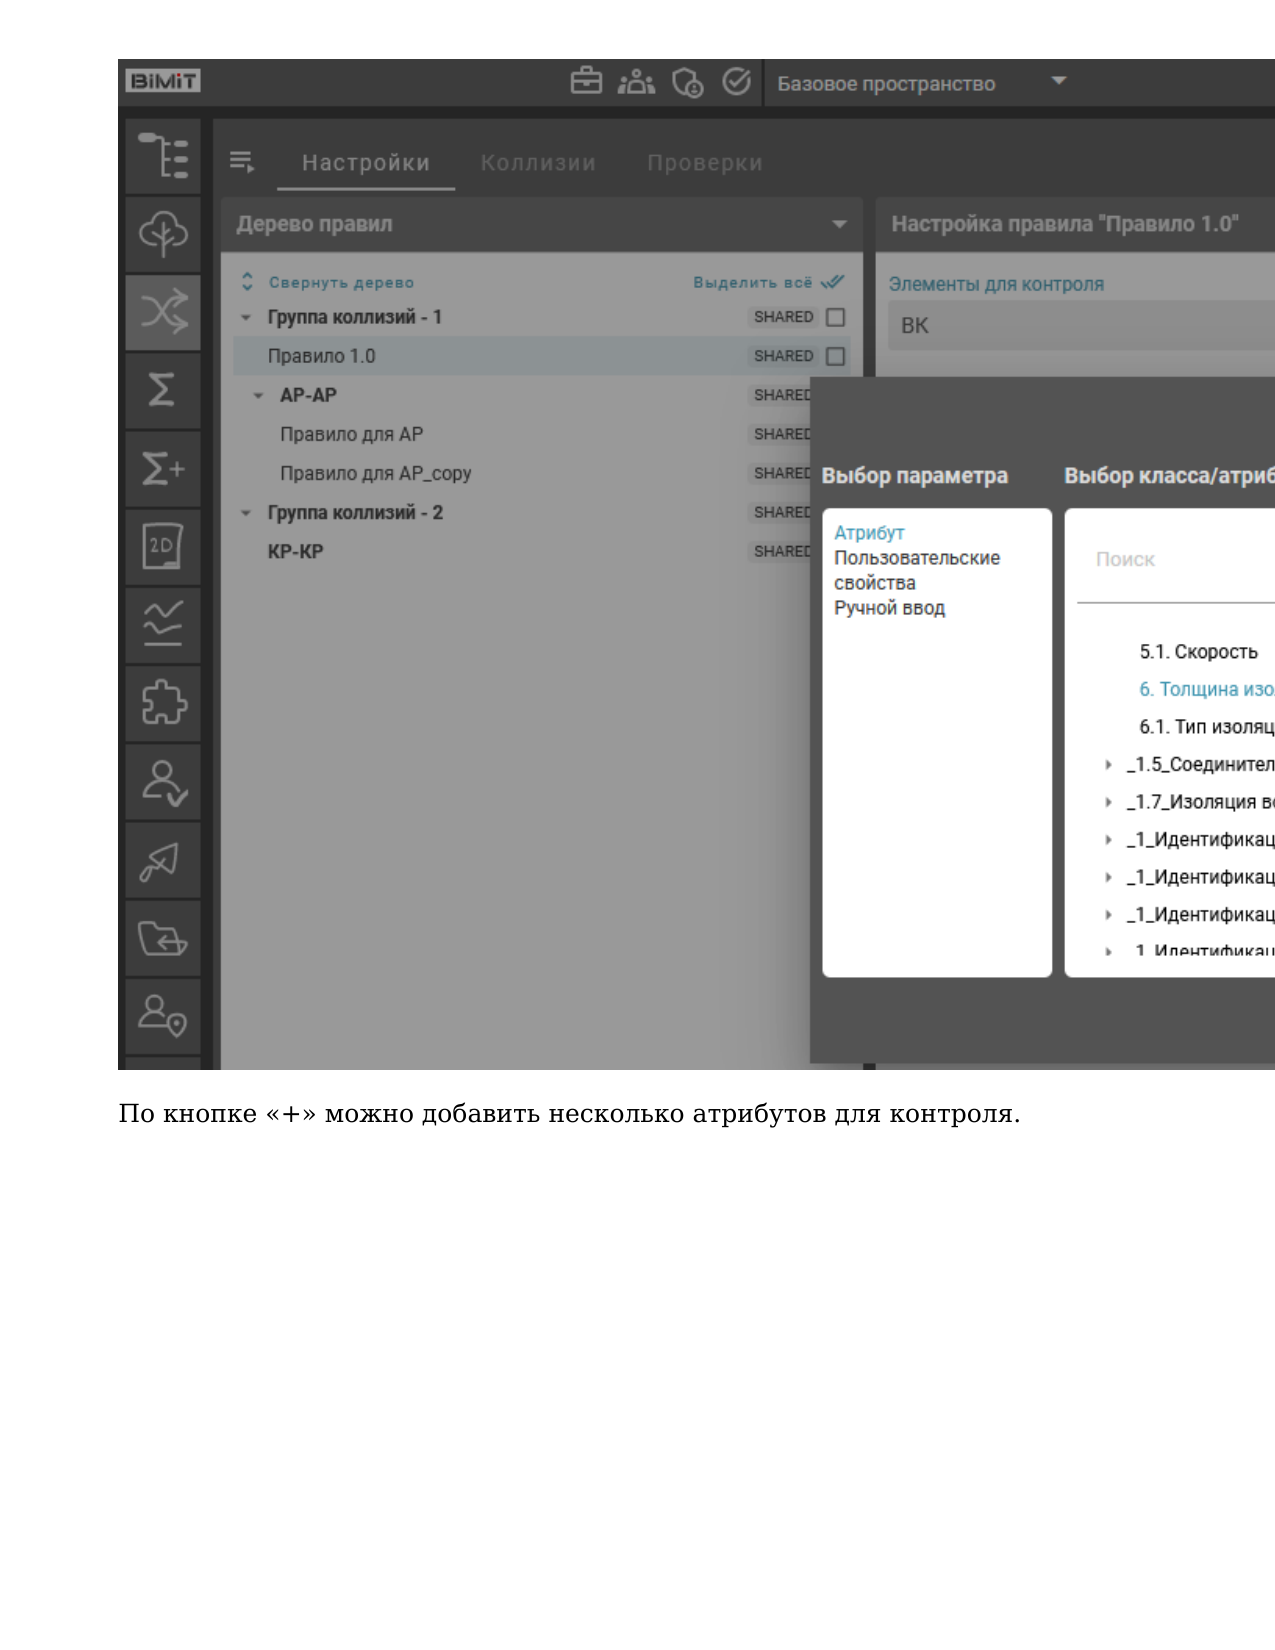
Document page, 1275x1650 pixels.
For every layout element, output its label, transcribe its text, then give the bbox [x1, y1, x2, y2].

picture [118, 59, 1275, 1070]
text По кнопке «+» можно добавить несколько атрибутов для контроля. [118, 1099, 1216, 1129]
